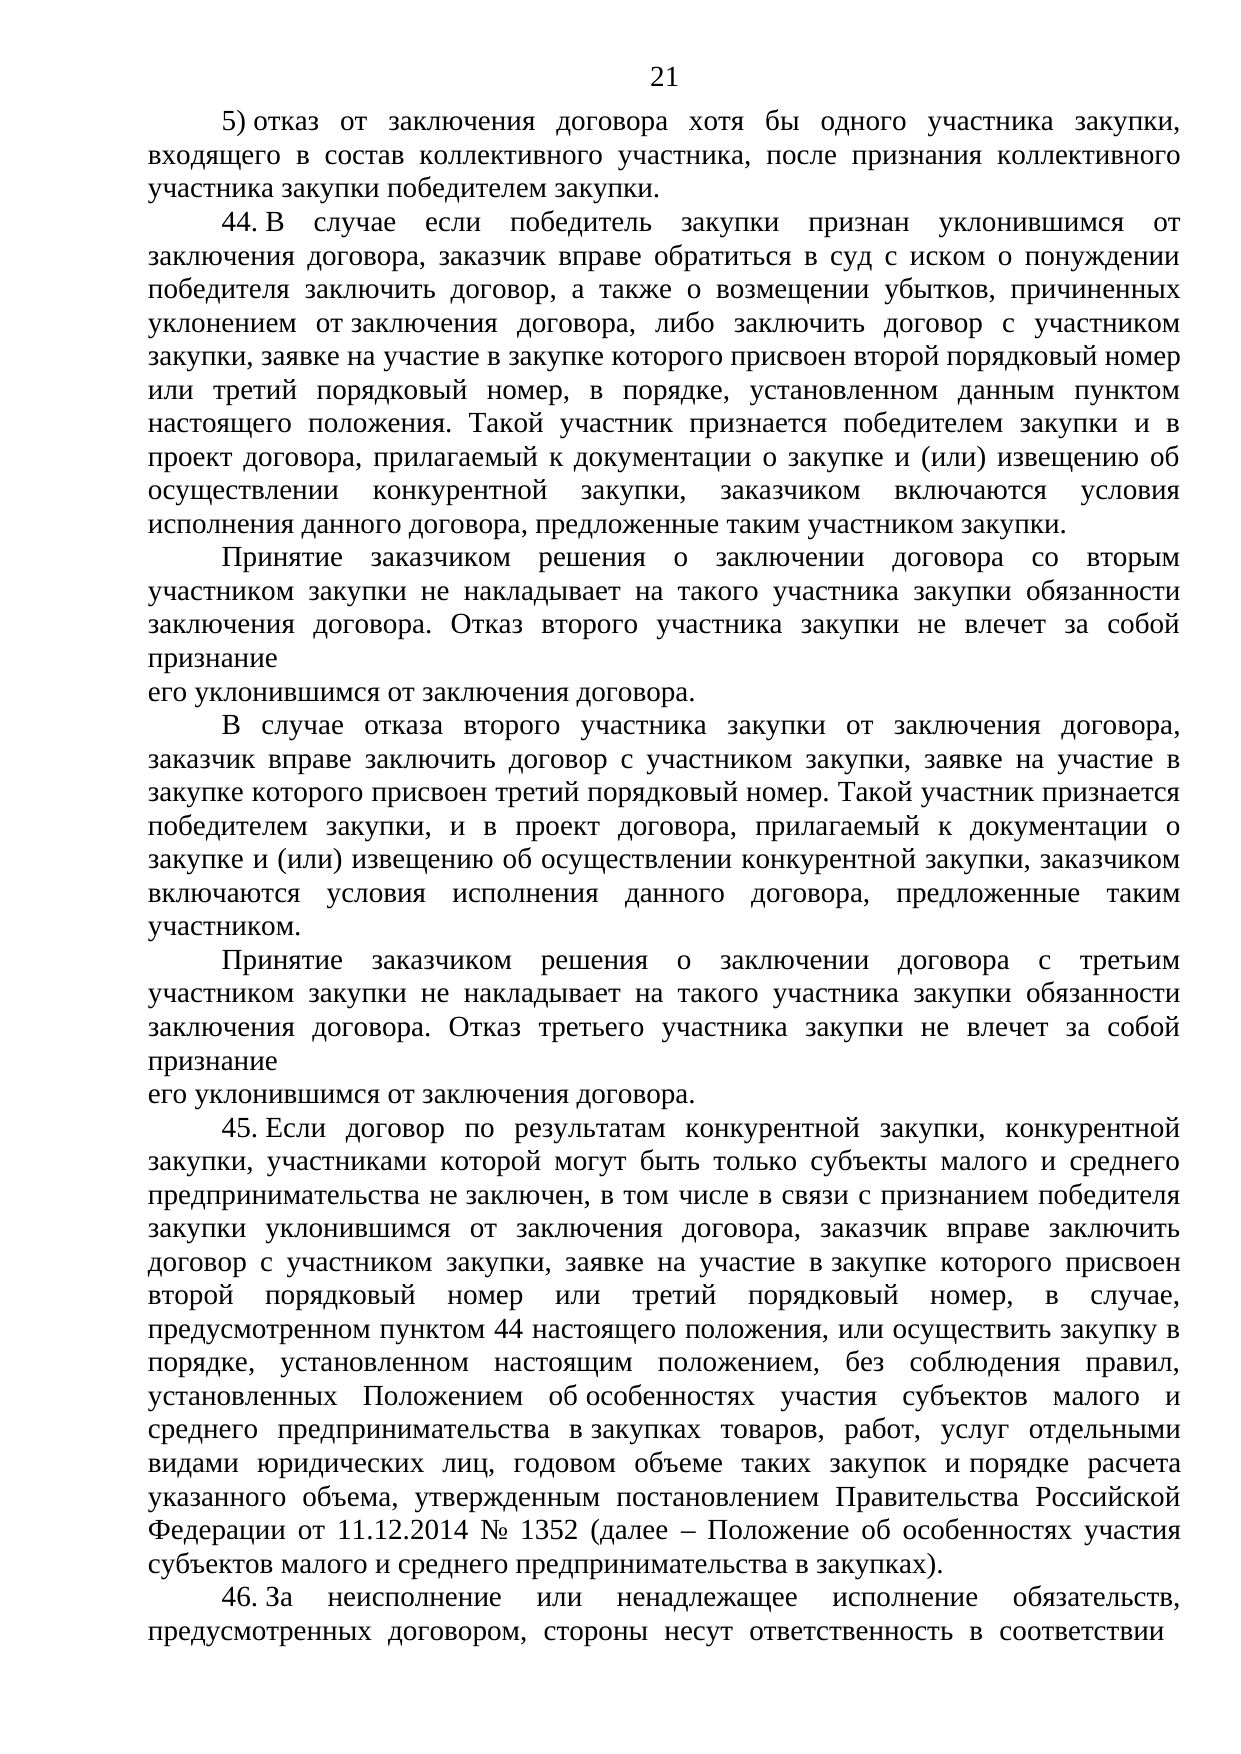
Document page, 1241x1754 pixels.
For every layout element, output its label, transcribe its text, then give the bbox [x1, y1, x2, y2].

text В случае отказа второго участника закупки от заключения договора, заказчик вправе заключить договор с участником закупки, заявке на участие в закупке которого присвоен третий порядковый номер. Такой участник признается победителем закупки, и в проект договора, прилагаемый к документации о закупке и (или) извещению об осуществлении конкурентной закупки, заказчиком включаются условия исполнения данного договора, предложенные таким участником. [148, 707, 1181, 942]
text 45. Если договор по результатам конкурентной закупки, конкурентной закупки, участниками которой могут быть только субъекты малого и среднего предпринимательства не заключен, в том числе в связи с признанием победителя закупки уклонившимся от заключения договора, заказчик вправе заключить договор с участником закупки, заявке на участие в закупке которого присвоен второй порядковый номер или третий порядковый номер, в случае, предусмотренном пунктом 44 настоящего положения, или осуществить закупку в порядке, установленном настоящим положением, без соблюдения правил, установленных Положением об особенностях участия субъектов малого и среднего предпринимательства в закупках товаров, работ, услуг отдельными видами юридических лиц, годовом объеме таких закупок и порядке расчета указанного объема, утвержденным постановлением Правительства Российской Федерации от 11.12.2014 № 1352 (далее – Положение об особенностях участия субъектов малого и среднего предпринимательства в закупках). [148, 1110, 1181, 1579]
text Принятие заказчиком решения о заключении договора с третьим участником закупки не накладывает на такого участника закупки обязанности заключения договора. Отказ третьего участника закупки не влечет за собой признание его уклонившимся от заключения договора. [148, 942, 1181, 1110]
text 46. За неисполнение или ненадлежащее исполнение обязательств, предусмотренных договором, стороны несут ответственность в соответствии [148, 1579, 1181, 1646]
text 44. В случае если победитель закупки признан уклонившимся от заключения договора, заказчик вправе обратиться в суд с иском о понуждении победителя заключить договор, а также о возмещении убытков, причиненных уклонением от заключения договора, либо заключить договор с участником закупки, заявке на участие в закупке которого присвоен второй порядковый номер или третий порядковый номер, в порядке, установленном данным пунктом настоящего положения. Такой участник признается победителем закупки и в проект договора, прилагаемый к документации о закупке и (или) извещению об осуществлении конкурентной закупки, заказчиком включаются условия исполнения данного договора, предложенные таким участником закупки. [148, 204, 1181, 539]
text Принятие заказчиком решения о заключении договора со вторым участником закупки не накладывает на такого участника закупки обязанности заключения договора. Отказ второго участника закупки не влечет за собой признание его уклонившимся от заключения договора. [148, 539, 1181, 707]
text 5) отказ от заключения договора хотя бы одного участника закупки, входящего в состав коллективного участника, после признания коллективного участника закупки победителем закупки. [148, 103, 1181, 204]
